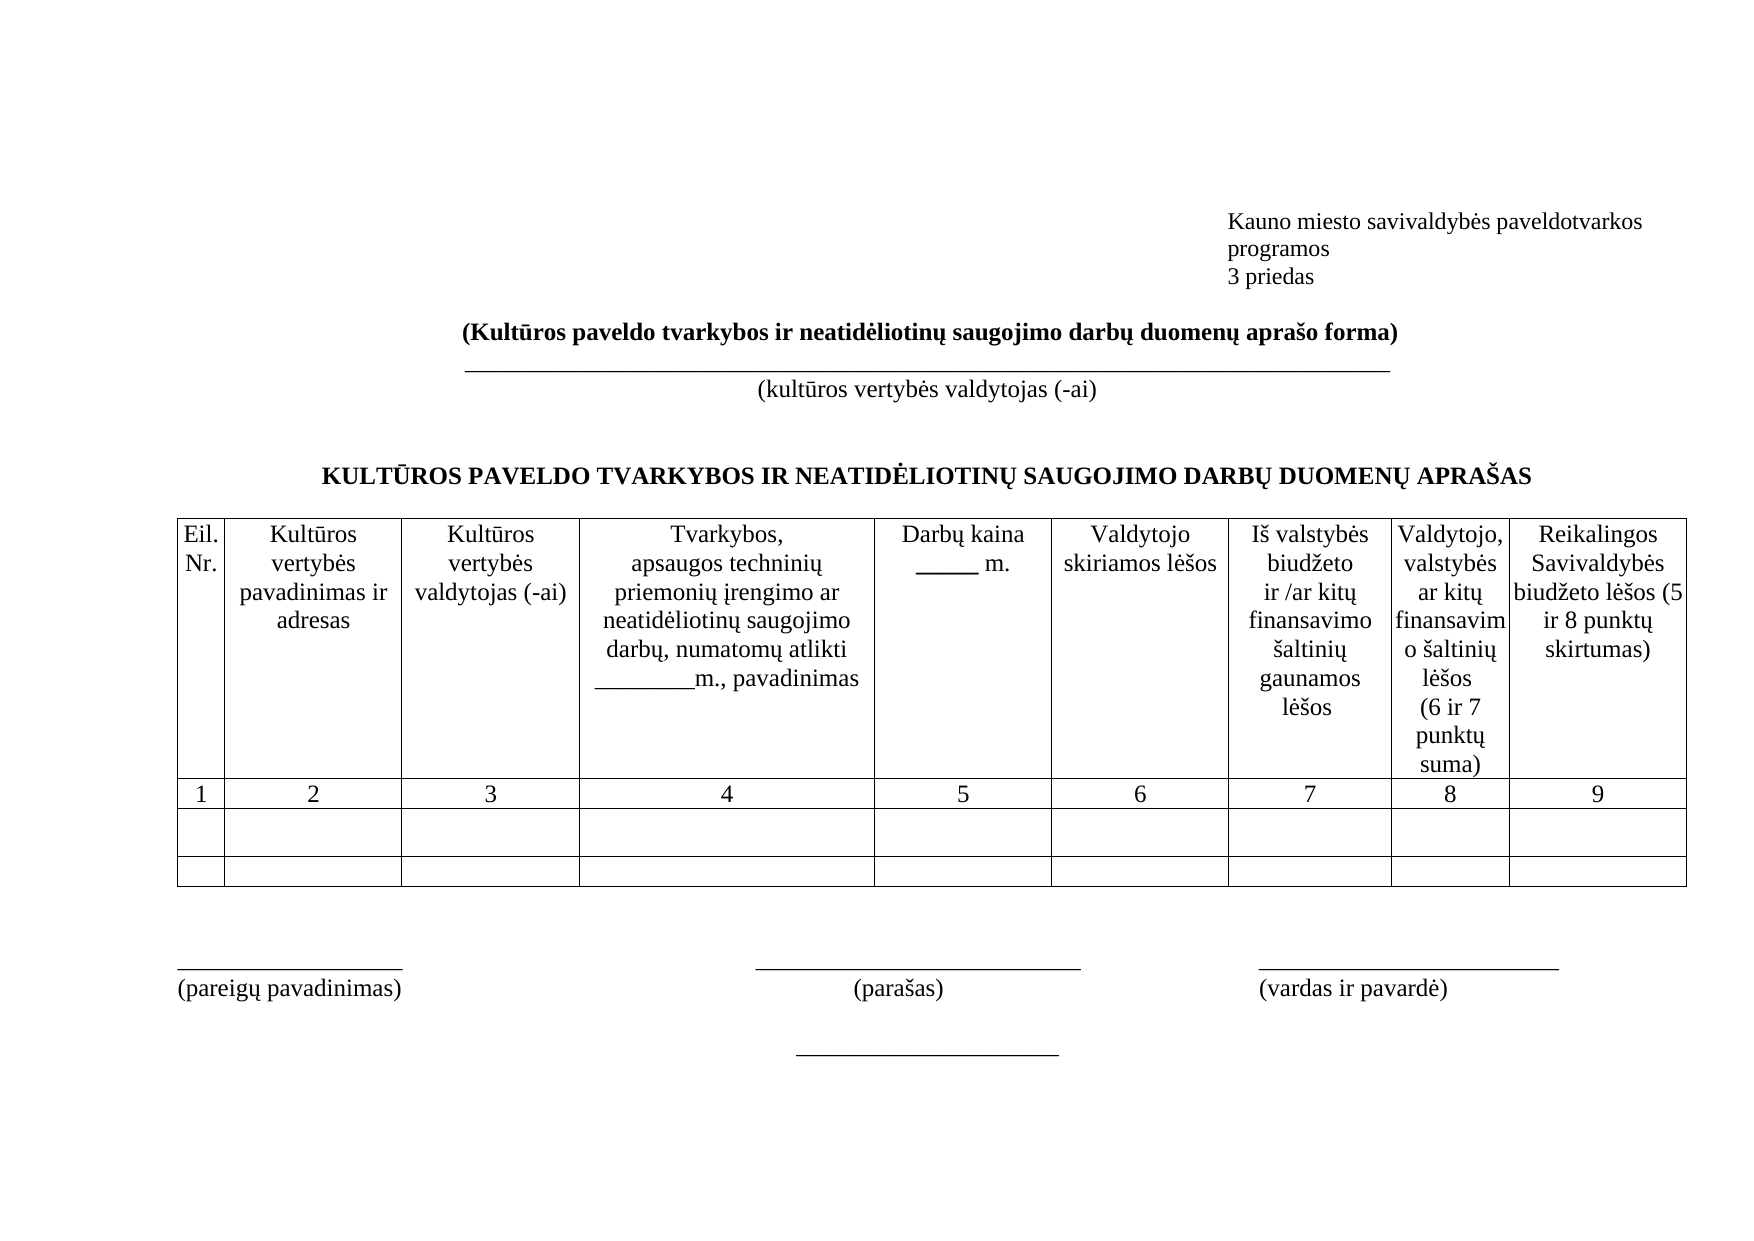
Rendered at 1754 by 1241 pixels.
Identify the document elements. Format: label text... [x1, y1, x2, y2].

table_cell [402, 857, 579, 886]
table_cell [225, 809, 401, 856]
text 3 priedas [1227, 262, 1677, 289]
text __________________________________________________________________________ [177, 346, 1677, 374]
table_header Kultūros vertybės valdytojas (-ai) [402, 519, 579, 778]
table_header Tvarkybos, apsaugos techninių priemonių įrengimo ar neatidėliotinų saugojimo darbų, numatomų atlikti ________m., pavadinimas [580, 519, 874, 778]
table_cell 2 [225, 779, 401, 808]
table_cell 8 [1392, 779, 1509, 808]
text programos [1227, 234, 1677, 262]
table_cell [225, 857, 401, 886]
text (kultūros vertybės valdytojas (-ai) [177, 374, 1677, 403]
table_cell [1052, 857, 1228, 886]
text (Kultūros paveldo tvarkybos ir neatidėliotinų saugojimo darbų duomenų aprašo forma) [177, 317, 1677, 346]
table_cell [1052, 809, 1228, 856]
table_cell 4 [580, 779, 874, 808]
text (pareigų pavadinimas) (parašas) (vardas ir pavardė) [177, 973, 1677, 1002]
text _____________________ [177, 1031, 1677, 1059]
table_cell [580, 809, 874, 856]
table_cell [1229, 857, 1391, 886]
table_cell 3 [402, 779, 579, 808]
table_header Iš valstybės biudžeto ir /ar kitų finansavimo šaltinių gaunamos lėšos [1229, 519, 1391, 778]
table_cell [402, 809, 579, 856]
table_cell 7 [1229, 779, 1391, 808]
table_cell 9 [1510, 779, 1686, 808]
table_cell [1510, 857, 1686, 886]
table_header Reikalingos Savivaldybės biudžeto lėšos (5 ir 8 punktų skirtumas) [1510, 519, 1686, 778]
table_header Darbų kaina _____ m. [875, 519, 1051, 778]
table_cell [1392, 809, 1509, 856]
table_cell [1229, 809, 1391, 856]
table_cell 1 [178, 779, 224, 808]
table_cell [178, 809, 224, 856]
text Kultūros paveldo tvarkybos Ir neatidėliotinų saugojimo darbų duomenų aprašAS [177, 461, 1677, 489]
table_cell 6 [1052, 779, 1228, 808]
text __________________ __________________________ ________________________ [177, 944, 1677, 973]
table_header Kultūros vertybės pavadinimas ir adresas [225, 519, 401, 778]
text Kauno miesto savivaldybės paveldotvarkos [1227, 207, 1677, 234]
table_cell [1392, 857, 1509, 886]
table_cell [580, 857, 874, 886]
table_cell [178, 857, 224, 886]
table_cell [875, 857, 1051, 886]
table_cell [1510, 809, 1686, 856]
table_cell [875, 809, 1051, 856]
table_header Valdytojo, valstybės ar kitų finansavimo šaltinių lėšos (6 ir 7 punktų suma) [1392, 519, 1509, 778]
table_cell 5 [875, 779, 1051, 808]
table_header Eil. Nr. [178, 519, 224, 778]
table_header Valdytojo skiriamos lėšos [1052, 519, 1228, 778]
